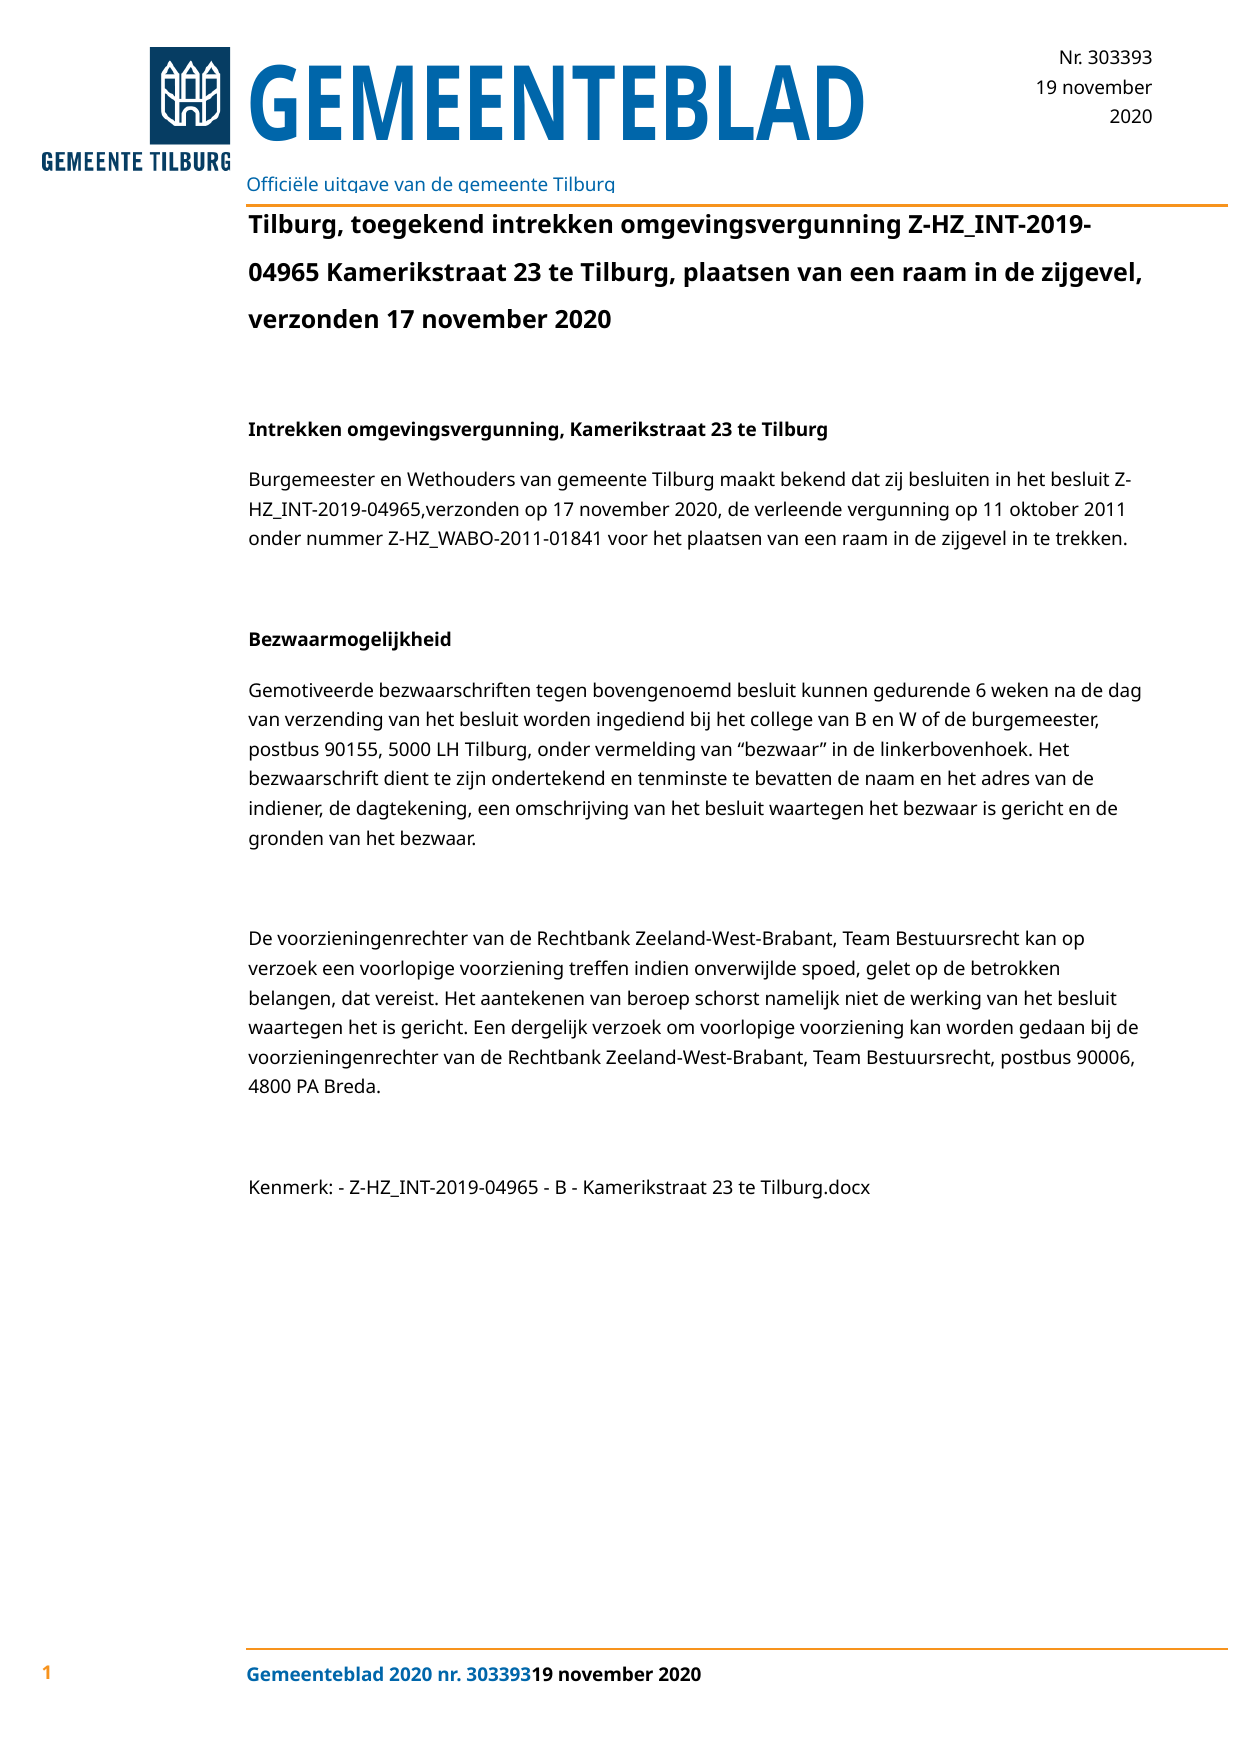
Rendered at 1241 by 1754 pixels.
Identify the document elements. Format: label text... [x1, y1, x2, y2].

text Tilburg, toegekend intrekken omgevingsvergunning Z-HZ_INT-2019-04965 Kamerikstraat 23 te Tilburg, plaatsen van een raam in de zijgevel, verzonden 17 november 2020 [248, 207, 1152, 336]
text Bezwaarmogelijkheid [248, 626, 1152, 652]
text Kenmerk: - Z-HZ_INT-2019-04965 - B - Kamerikstraat 23 te Tilburg.docx [248, 1174, 1152, 1200]
text Intrekken omgevingsvergunning, Kamerikstraat 23 te Tilburg [248, 416, 1152, 442]
picture [41, 47, 231, 172]
text Burgemeester en Wethouders van gemeente Tilburg maakt bekend dat zij besluiten in het besluit Z-HZ_INT-2019-04965,verzonden op 17 november 2020, de verleende vergunning op 11 oktober 2011 onder nummer Z-HZ_WABO-2011-01841 voor het plaatsen van een raam in de zijgevel in te trekken. [248, 466, 1152, 551]
text Gemotiveerde bezwaarschriften tegen bovengenoemd besluit kunnen gedurende 6 weken na de dag van verzending van het besluit worden ingediend bij het college van B en W of de burgemeester, postbus 90155, 5000 LH Tilburg, onder vermelding van “bezwaar” in de linkerbovenhoek. Het bezwaarschrift dient te zijn ondertekend en tenminste te bevatten de naam en het adres van de indiener, de dagtekening, een omschrijving van het besluit waartegen het bezwaar is gericht en de gronden van het bezwaar. [248, 677, 1152, 850]
text De voorzieningenrechter van de Rechtbank Zeeland-West-Brabant, Team Bestuursrecht kan op verzoek een voorlopige voorziening treffen indien onverwijlde spoed, gelet op de betrokken belangen, dat vereist. Het aantekenen van beroep schorst namelijk niet de werking van het besluit waartegen het is gericht. Een dergelijk verzoek om voorlopige voorziening kan worden gedaan bij de voorzieningenrechter van de Rechtbank Zeeland-West-Brabant, Team Bestuursrecht, postbus 90006, 4800 PA Breda. [248, 926, 1152, 1099]
